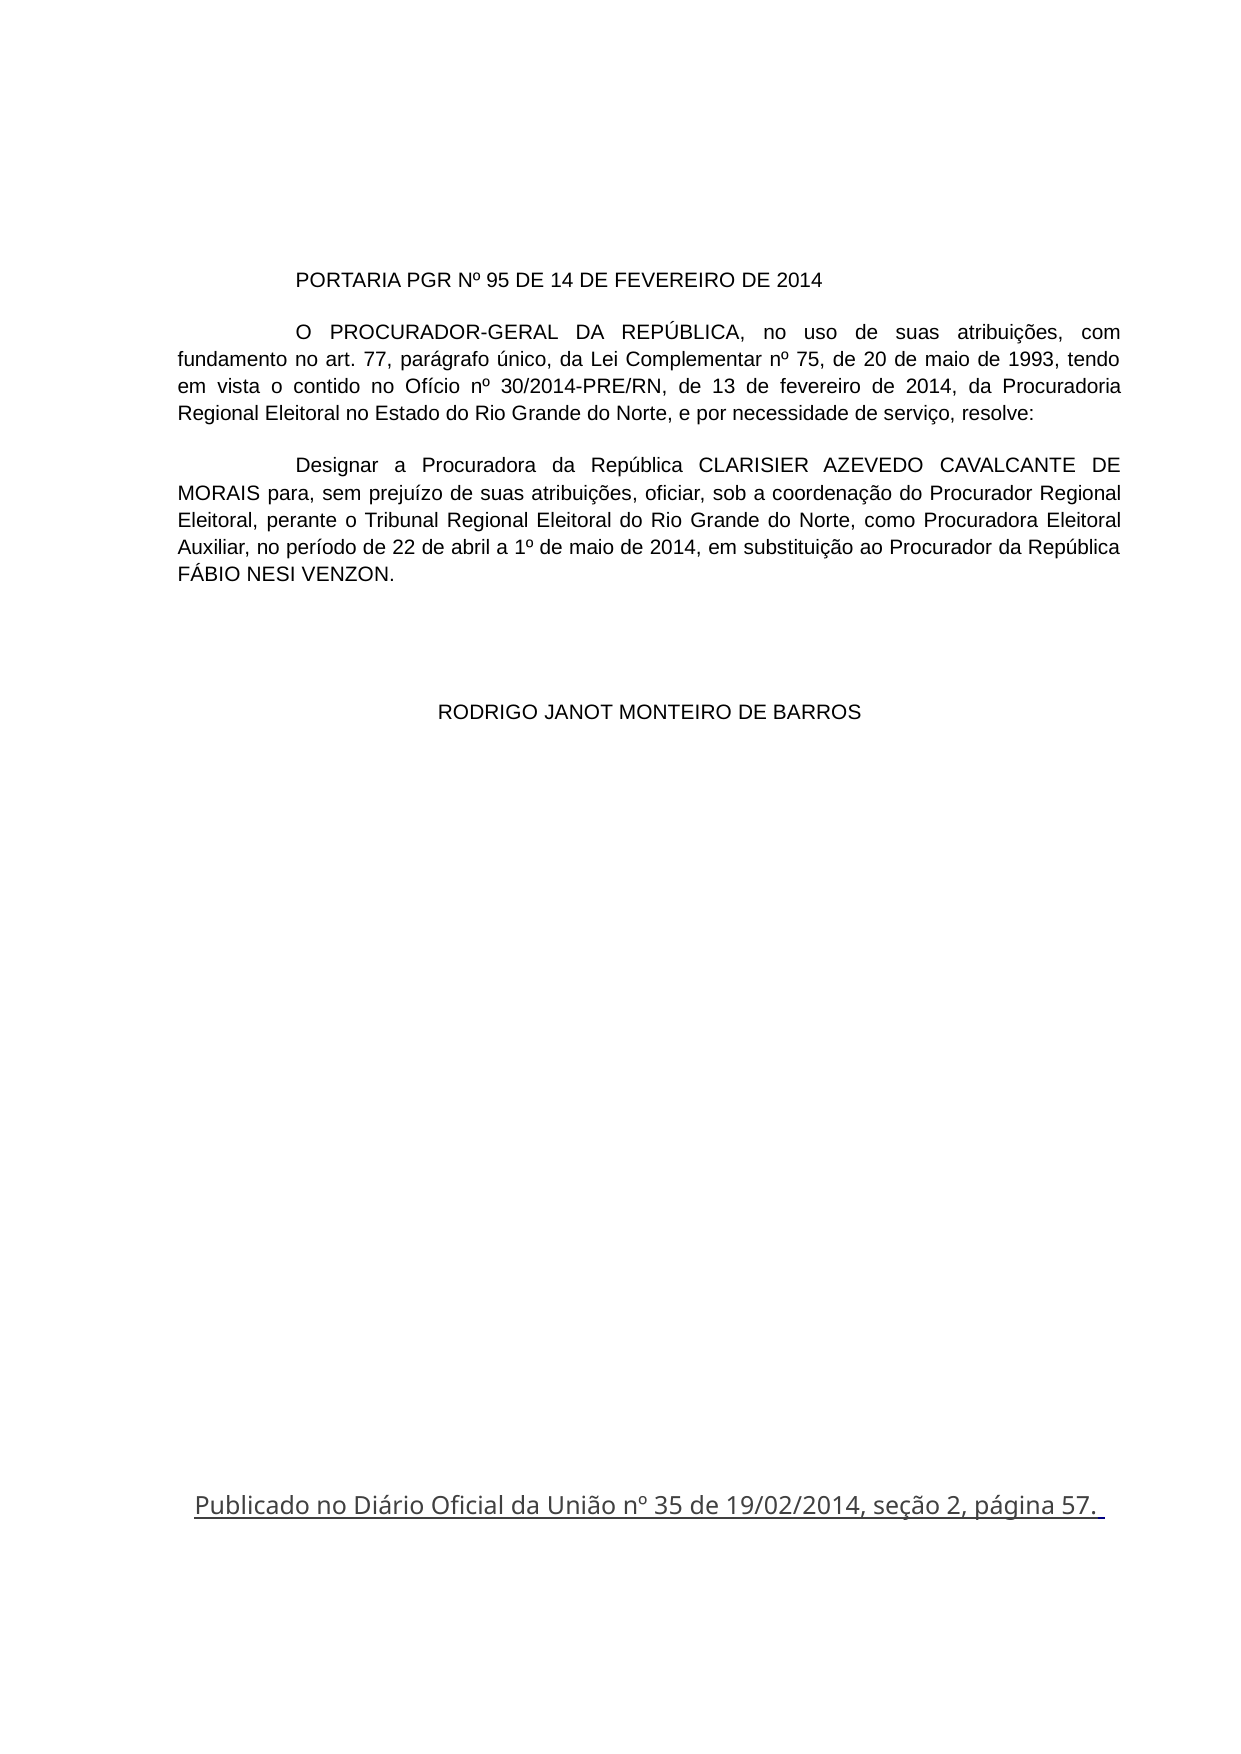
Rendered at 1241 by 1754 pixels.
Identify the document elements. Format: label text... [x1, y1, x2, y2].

text Publicado no Diário Oficial da União nº 35 de 19/02/2014, seção 2, página 57. [177, 1488, 1122, 1522]
text Designar a Procuradora da República CLARISIER AZEVEDO CAVALCANTE DE MORAIS para, sem prejuízo de suas atribuições, oficiar, sob a coordenação do Procurador Regional Eleitoral, perante o Tribunal Regional Eleitoral do Rio Grande do Norte, como Procuradora Eleitoral Auxiliar, no período de 22 de abril a 1º de maio de 2014, em substituição ao Procurador da República FÁBIO NESI VENZON. [177, 451, 1122, 587]
text O PROCURADOR-GERAL DA REPÚBLICA, no uso de suas atribuições, com fundamento no art. 77, parágrafo único, da Lei Complementar nº 75, de 20 de maio de 1993, tendo em vista o contido no Ofício nº 30/2014-PRE/RN, de 13 de fevereiro de 2014, da Procuradoria Regional Eleitoral no Estado do Rio Grande do Norte, e por necessidade de serviço, resolve: [177, 318, 1122, 426]
text RODRIGO JANOT MONTEIRO DE BARROS [177, 700, 1122, 724]
text PORTARIA PGR Nº 95 DE 14 DE FEVEREIRO DE 2014 [177, 266, 1122, 293]
